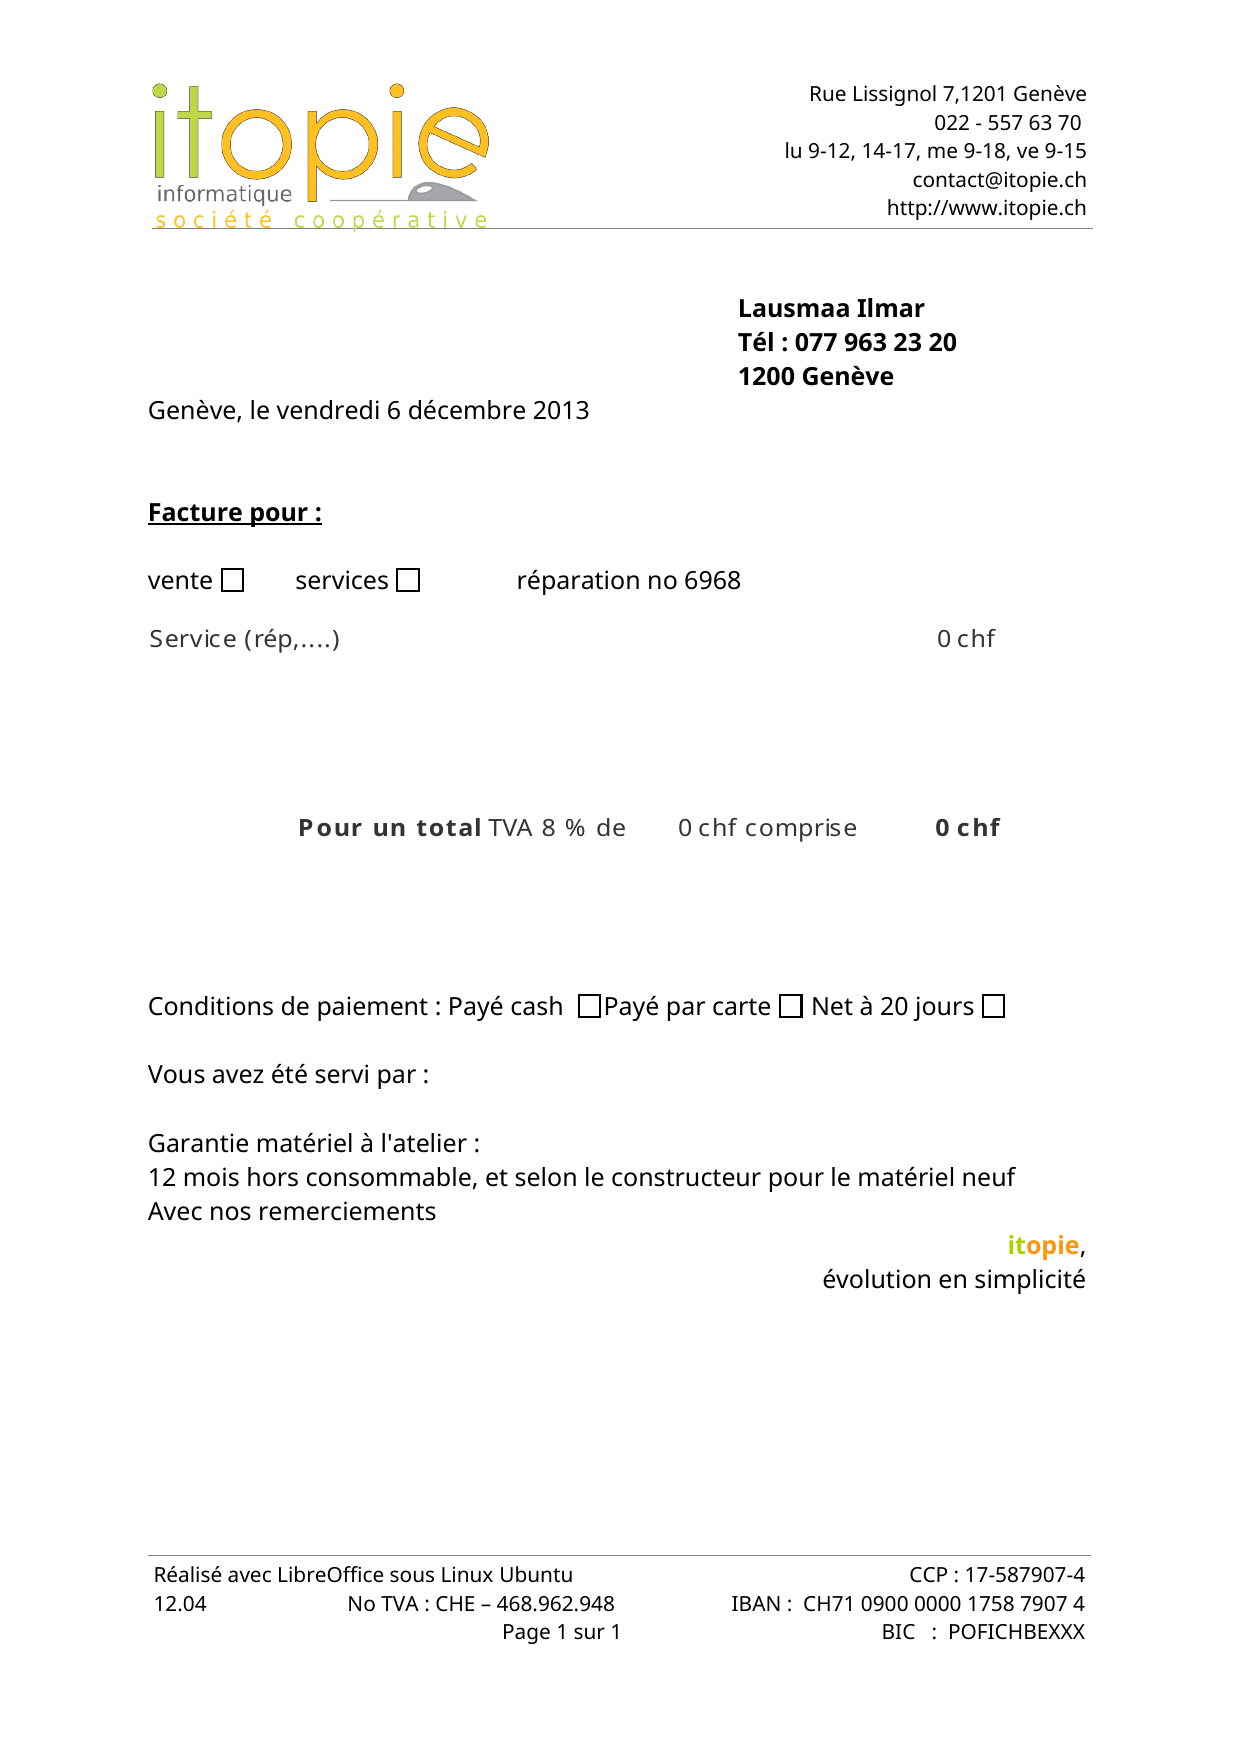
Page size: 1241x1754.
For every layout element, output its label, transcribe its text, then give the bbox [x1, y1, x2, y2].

text 1200 Genève [148, 358, 1093, 392]
text Garantie matériel à l'atelier : [148, 1125, 1093, 1159]
text Facture pour : [148, 495, 1093, 529]
text Conditions de paiement : Payé cash Payé par carte Net à 20 jours [148, 989, 1093, 1023]
text Vous avez été servi par : [148, 1057, 1093, 1091]
text Genève, le vendredi 6 décembre 2013 [148, 392, 1093, 427]
text Lausmaa Ilmar [148, 290, 1093, 324]
text itopie, [148, 1227, 1093, 1262]
text Avec nos remerciements [148, 1193, 1093, 1227]
text 12 mois hors consommable, et selon le constructeur pour le matériel neuf [148, 1159, 1093, 1193]
text évolution en simplicité [148, 1262, 1093, 1296]
picture [138, 72, 500, 244]
text Tél : 077 963 23 20 [148, 324, 1093, 358]
text vente services réparation no 6968 [148, 563, 1093, 597]
